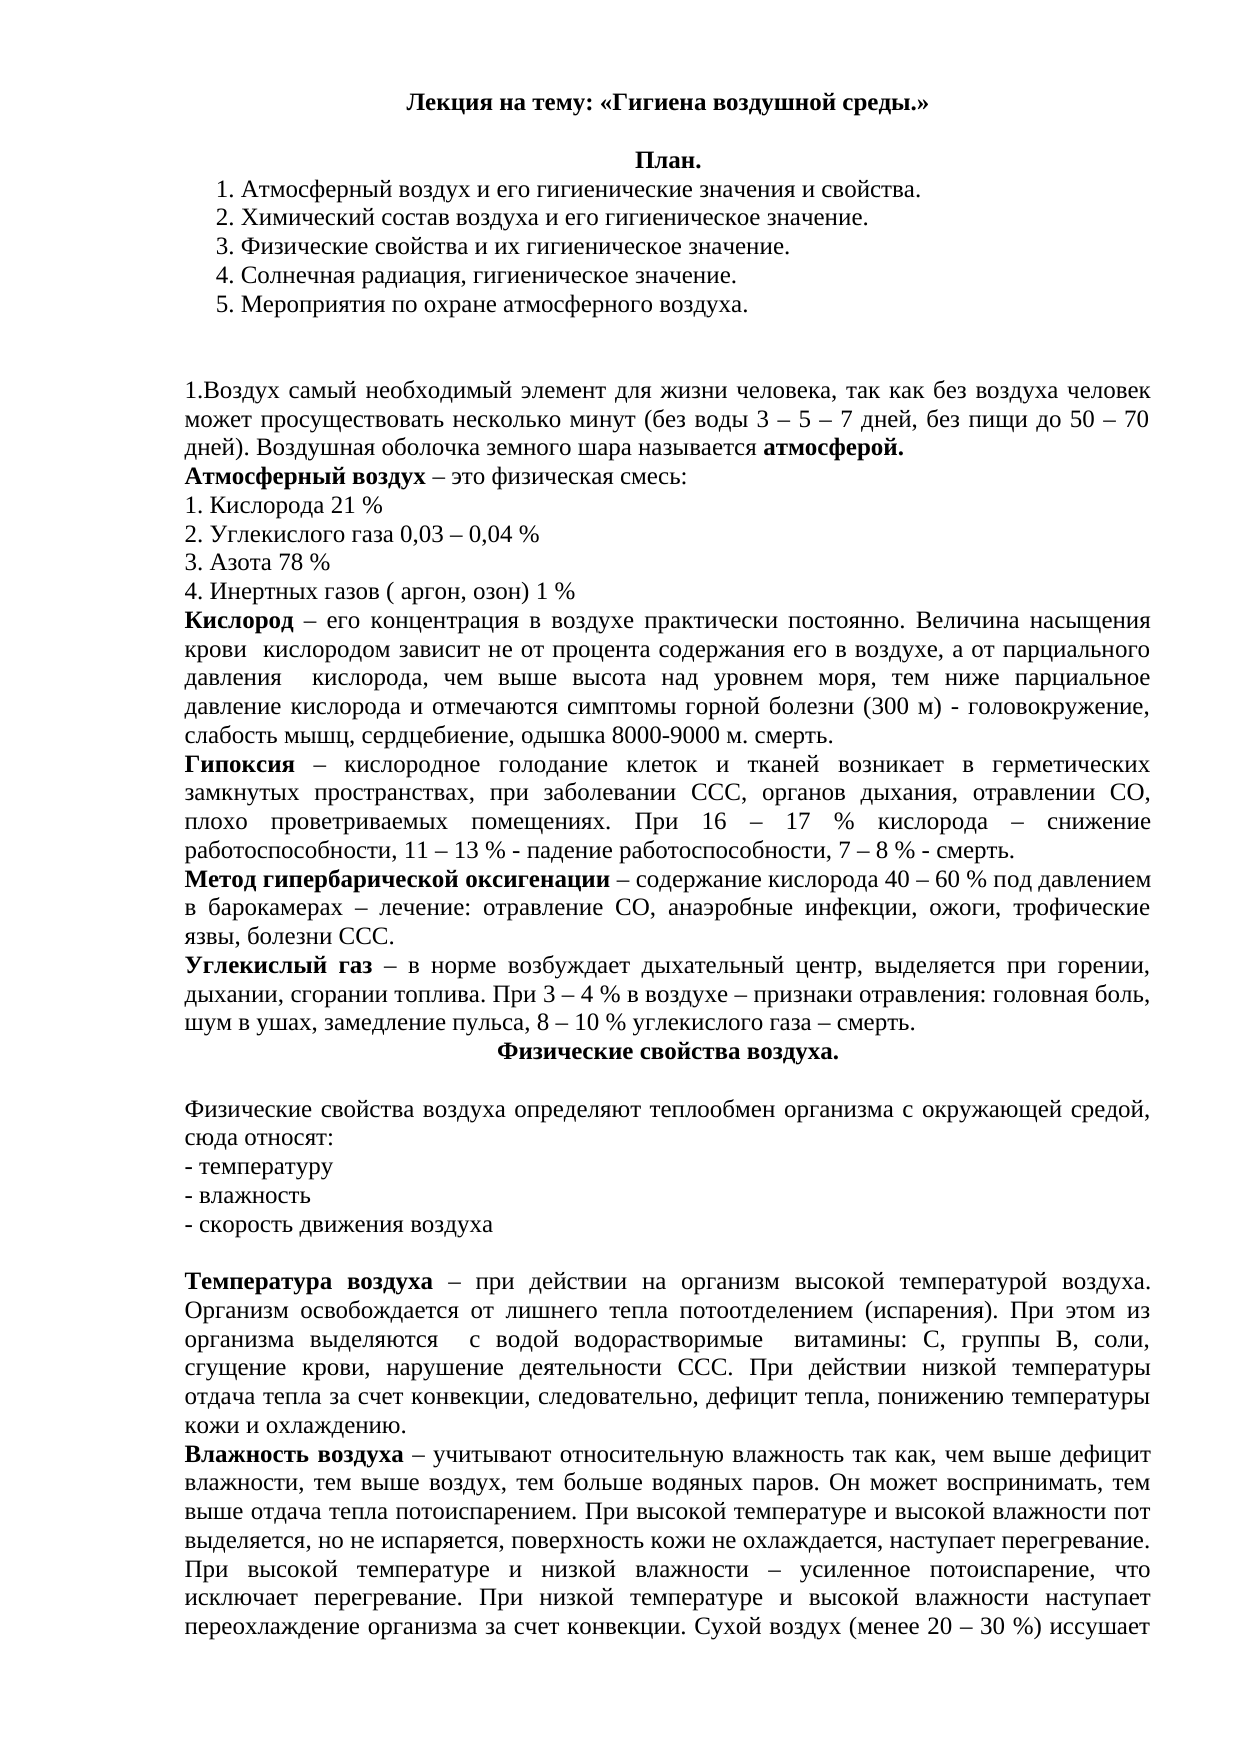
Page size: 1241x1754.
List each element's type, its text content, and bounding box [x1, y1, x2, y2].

text Атмосферный воздух – это физическая смесь: [184, 461, 1152, 490]
text 2. Углекислого газа 0,03 – 0,04 % [184, 519, 1152, 547]
text Физические свойства воздуха. [184, 1036, 1152, 1065]
text - скорость движения воздуха [184, 1209, 1152, 1237]
text Влажность воздуха – учитывают относительную влажность так как, чем выше дефицит влажности, тем выше воздух, тем больше водяных паров. Он может воспринимать, тем выше отдача тепла потоиспарением. При высокой температуре и высокой влажности пот выделяется, но не испаряется, поверхность кожи не охлаждается, наступает перегревание. При высокой температуре и низкой влажности – усиленное потоиспарение, что исключает перегревание. При низкой температуре и высокой влажности наступает переохлаждение организма за счет конвекции. Сухой воздух (менее 20 – 30 %) иссушает [184, 1439, 1152, 1640]
text 3. Физические свойства и их гигиеническое значение. [184, 231, 1152, 260]
text Лекция на тему: «Гигиена воздушной среды.» [184, 87, 1152, 116]
text 3. Азота 78 % [184, 547, 1152, 576]
text 5. Мероприятия по охране атмосферного воздуха. [184, 289, 1152, 317]
text - влажность [184, 1180, 1152, 1209]
text План. [184, 145, 1152, 174]
text - температуру [184, 1151, 1152, 1180]
text Температура воздуха – при действии на организм высокой температурой воздуха. Организм освобождается от лишнего тепла потоотделением (испарения). При этом из организма выделяются с водой водорастворимые витамины: С, группы В, соли, сгущение крови, нарушение деятельности ССС. При действии низкой температуры отдача тепла за счет конвекции, следовательно, дефицит тепла, понижению температуры кожи и охлаждению. [184, 1266, 1152, 1439]
text 1. Атмосферный воздух и его гигиенические значения и свойства. [184, 174, 1152, 202]
text 2. Химический состав воздуха и его гигиеническое значение. [184, 202, 1152, 231]
text Кислород – его концентрация в воздухе практически постоянно. Величина насыщения крови кислородом зависит не от процента содержания его в воздухе, а от парциального давления кислорода, чем выше высота над уровнем моря, тем ниже парциальное давление кислорода и отмечаются симптомы горной болезни (300 м) - головокружение, слабость мышц, сердцебиение, одышка 8000-9000 м. смерть. [184, 605, 1152, 749]
text Метод гипербарической оксигенации – содержание кислорода 40 – 60 % под давлением в барокамерах – лечение: отравление СО, анаэробные инфекции, ожоги, трофические язвы, болезни ССС. [184, 864, 1152, 950]
text Гипоксия – кислородное голодание клеток и тканей возникает в герметических замкнутых пространствах, при заболевании ССС, органов дыхания, отравлении СО, плохо проветриваемых помещениях. При 16 – 17 % кислорода – снижение работоспособности, 11 – 13 % - падение работоспособности, 7 – 8 % - смерть. [184, 749, 1152, 864]
text 1.Воздух самый необходимый элемент для жизни человека, так как без воздуха человек может просуществовать несколько минут (без воды 3 – 5 – 7 дней, без пищи до 50 – 70 дней). Воздушная оболочка земного шара называется атмосферой. [184, 375, 1152, 461]
text Физические свойства воздуха определяют теплообмен организма с окружающей средой, сюда относят: [184, 1094, 1152, 1151]
text Углекислый газ – в норме возбуждает дыхательный центр, выделяется при горении, дыхании, сгорании топлива. При 3 – 4 % в воздухе – признаки отравления: головная боль, шум в ушах, замедление пульса, 8 – 10 % углекислого газа – смерть. [184, 950, 1152, 1036]
text 1. Кислорода 21 % [184, 490, 1152, 519]
text 4. Солнечная радиация, гигиеническое значение. [184, 260, 1152, 289]
text 4. Инертных газов ( аргон, озон) 1 % [184, 576, 1152, 605]
